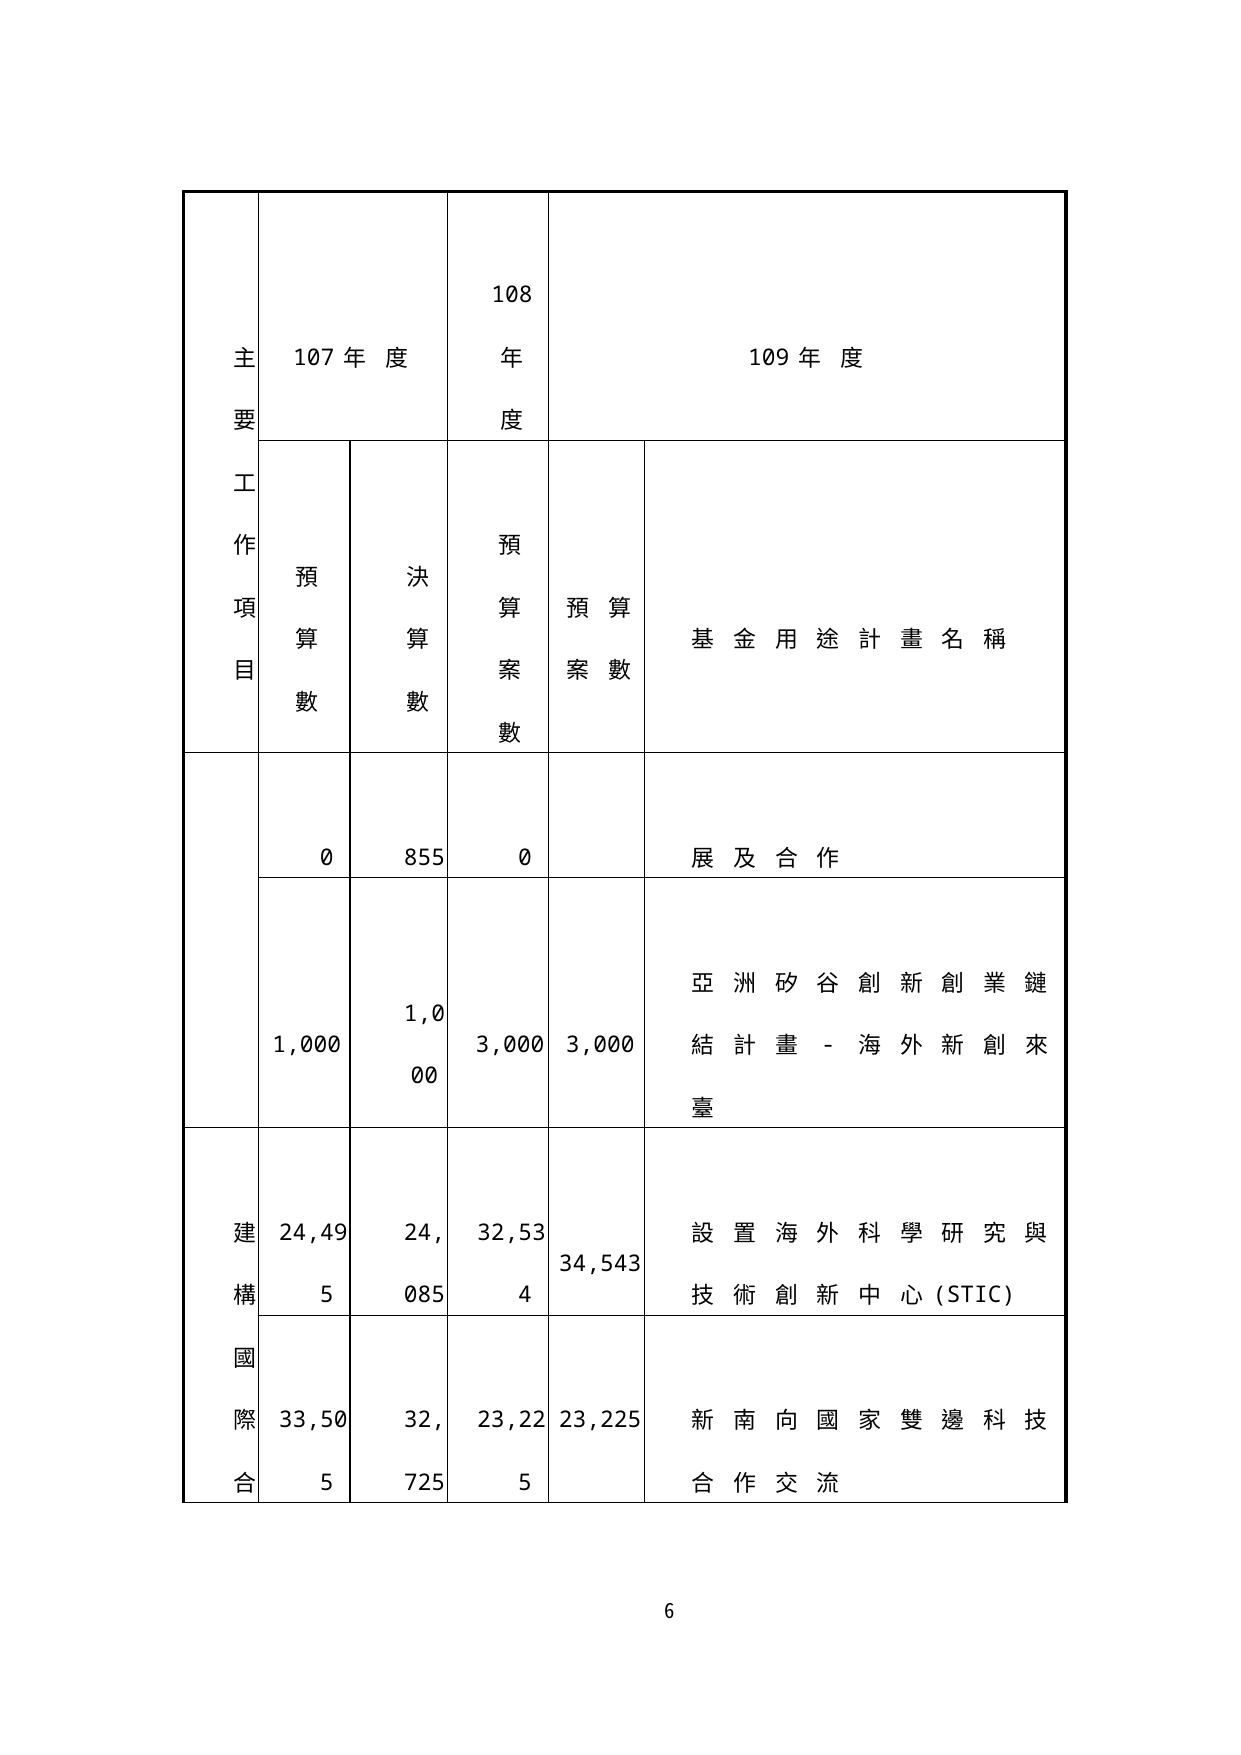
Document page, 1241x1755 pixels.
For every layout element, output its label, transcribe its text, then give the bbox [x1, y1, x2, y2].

table_cell 33,505 [259, 1316, 349, 1502]
table_cell [185, 753, 258, 1127]
table_cell 3,000 [448, 878, 548, 1127]
table_cell 0 [259, 753, 349, 877]
table_header 主要工作項目 [185, 193, 258, 752]
table_cell 32,534 [448, 1128, 548, 1314]
table_cell 預算數 [259, 441, 349, 752]
table_cell 決算數 [351, 441, 447, 752]
table_cell 建構國際合作平台 [185, 1128, 258, 1502]
table_cell 3,000 [549, 878, 644, 1127]
table_cell 預算案數 [549, 441, 644, 752]
table_cell 34,543 [549, 1128, 644, 1314]
table_cell 23,225 [448, 1316, 548, 1502]
table_cell 23,225 [549, 1316, 644, 1502]
table_cell 24,495 [259, 1128, 349, 1314]
table_cell 1,000 [351, 878, 447, 1127]
table_cell 0 [448, 753, 548, 877]
table_cell 基金用途計畫名稱 [645, 441, 1064, 752]
table_cell 32,725 [351, 1316, 447, 1502]
table_cell 1,000 [259, 878, 349, 1127]
table_header 109年度 [549, 193, 1064, 439]
table_cell 新南向國家雙邊科技合作交流 [645, 1316, 1064, 1502]
table_cell 855 [351, 753, 447, 877]
table_cell 展及合作 [645, 753, 1064, 877]
table_header 108年度 [448, 193, 548, 439]
table_cell 預算案數 [448, 441, 548, 752]
table_cell 亞洲矽谷創新創業鏈結計畫-海外新創來臺 [645, 878, 1064, 1127]
table_header 107年度 [259, 193, 447, 439]
table_cell 24,085 [351, 1128, 447, 1314]
table_cell 設置海外科學研究與技術創新中心(STIC) [645, 1128, 1064, 1314]
table_cell [549, 753, 644, 877]
